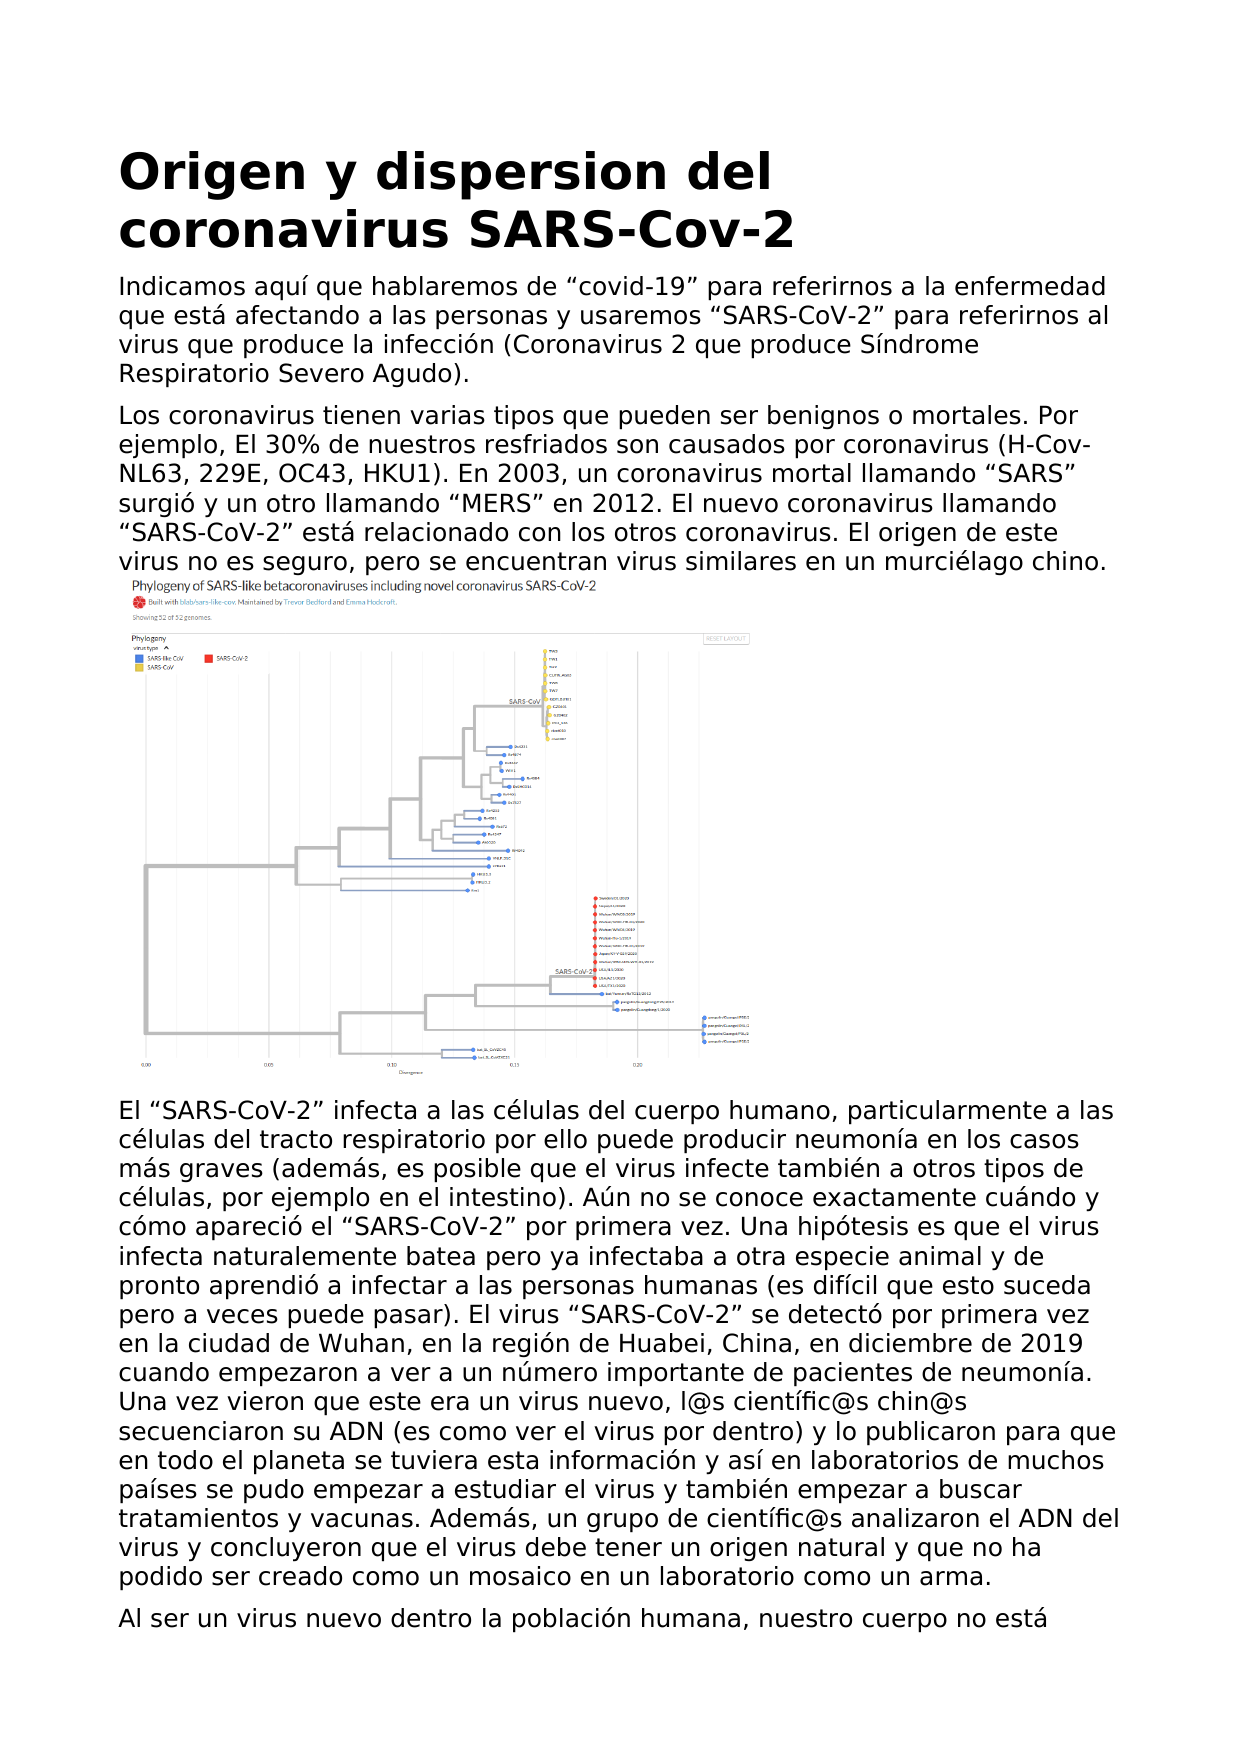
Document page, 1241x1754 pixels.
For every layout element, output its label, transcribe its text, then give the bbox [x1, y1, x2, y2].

subtitle Origen y dispersion del coronavirus SARS-Cov-2 [118, 143, 1122, 259]
text Los coronavirus tienen varias tipos que pueden ser benignos o mortales. Por ejemplo, El 30% de nuestros resfriados son causados por coronavirus (H-Cov-NL63, 229E, OC43, HKU1). En 2003, un coronavirus mortal llamando “SARS” surgió y un otro llamando “MERS” en 2012. El nuevo coronavirus llamando “SARS-CoV-2” está relacionado con los otros coronavirus. El origen de este virus no es seguro, pero se encuentran virus similares en un murciélago chino. [118, 401, 1122, 1083]
picture [126, 576, 752, 1078]
text El “SARS-CoV-2” infecta a las células del cuerpo humano, particularmente a las células del tracto respiratorio por ello puede producir neumonía en los casos más graves (además, es posible que el virus infecte también a otros tipos de células, por ejemplo en el intestino). Aún no se conoce exactamente cuándo y cómo apareció el “SARS-CoV-2” por primera vez. Una hipótesis es que el virus infecta naturalemente batea pero ya infectaba a otra especie animal y de pronto aprendió a infectar a las personas humanas (es difícil que esto suceda pero a veces puede pasar). El virus “SARS-CoV-2” se detectó por primera vez en la ciudad de Wuhan, en la región de Huabei, China, en diciembre de 2019 cuando empezaron a ver a un número importante de pacientes de neumonía. Una vez vieron que este era un virus nuevo, l@s científic@s chin@s secuenciaron su ADN (es como ver el virus por dentro) y lo publicaron para que en todo el planeta se tuviera esta información y así en laboratorios de muchos países se pudo empezar a estudiar el virus y también empezar a buscar tratamientos y vacunas. Además, un grupo de científic@s analizaron el ADN del virus y concluyeron que el virus debe tener un origen natural y que no ha podido ser creado como un mosaico en un laboratorio como un arma. [118, 1096, 1122, 1592]
text Indicamos aquí que hablaremos de “covid-19” para referirnos a la enfermedad que está afectando a las personas y usaremos “SARS-CoV-2” para referirnos al virus que produce la infección (Coronavirus 2 que produce Síndrome Respiratorio Severo Agudo). [118, 272, 1122, 389]
text Al ser un virus nuevo dentro la población humana, nuestro cuerpo no está [118, 1604, 1122, 1633]
